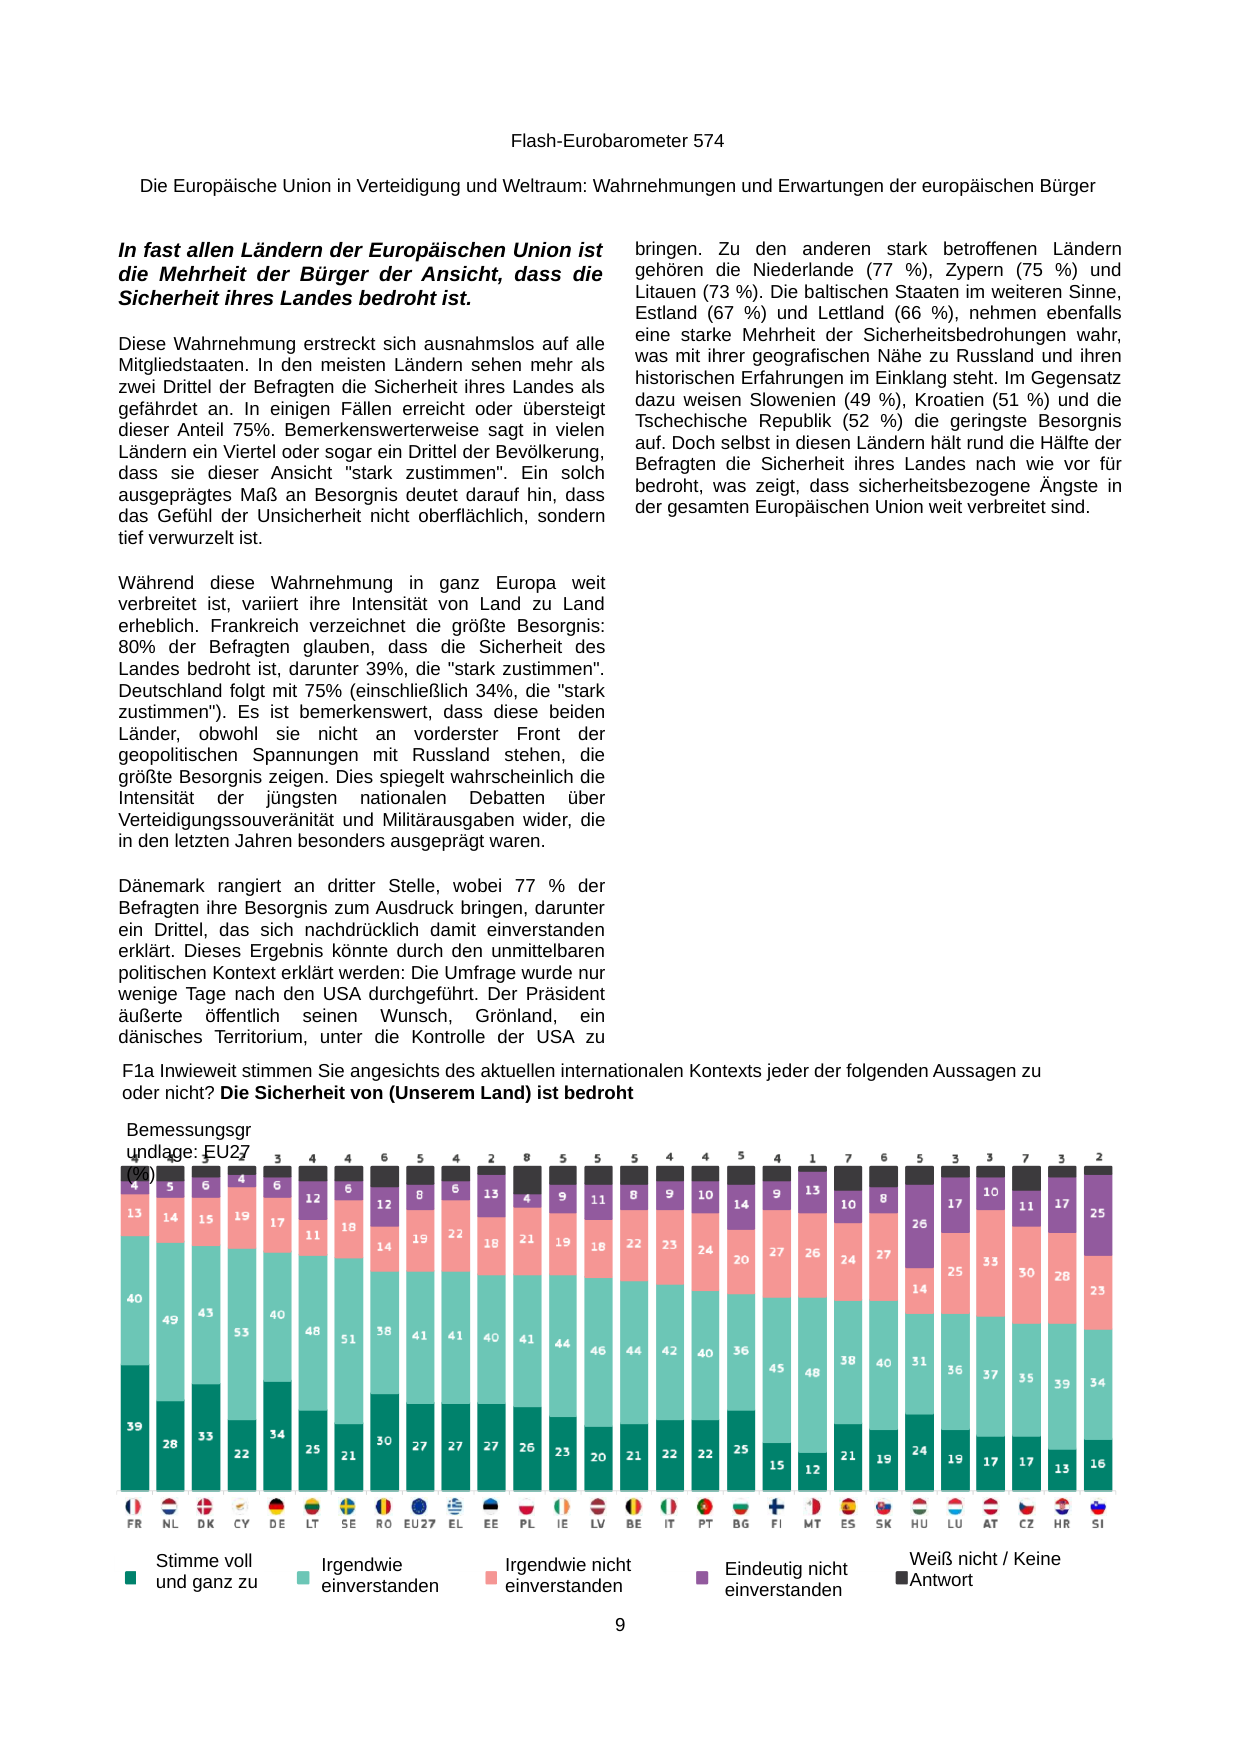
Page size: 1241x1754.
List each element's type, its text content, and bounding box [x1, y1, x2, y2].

text bringen. Zu den anderen stark betroffenen Ländern gehören die Niederlande (77 %), Zypern (75 %) und Litauen (73 %). Die baltischen Staaten im weiteren Sinne, Estland (67 %) und Lettland (66 %), nehmen ebenfalls eine starke Mehrheit der Sicherheitsbedrohungen wahr, was mit ihrer geografischen Nähe zu Russland und ihren historischen Erfahrungen im Einklang steht. Im Gegensatz dazu weisen Slowenien (49 %), Kroatien (51 %) und die Tschechische Republik (52 %) die geringste Besorgnis auf. Doch selbst in diesen Ländern hält rund die Hälfte der Befragten die Sicherheit ihres Landes nach wie vor für bedroht, was zeigt, dass sicherheitsbezogene Ängste in der gesamten Europäischen Union weit verbreitet sind. [635, 237, 1122, 518]
picture [112, 1556, 908, 1593]
text Während diese Wahrnehmung in ganz Europa weit verbreitet ist, variiert ihre Intensität von Land zu Land erheblich. Frankreich verzeichnet die größte Besorgnis: 80% der Befragten glauben, dass die Sicherheit des Landes bedroht ist, darunter 39%, die "stark zustimmen". Deutschland folgt mit 75% (einschließlich 34%, die "stark zustimmen"). Es ist bemerkenswert, dass diese beiden Länder, obwohl sie nicht an vorderster Front der geopolitischen Spannungen mit Russland stehen, die größte Besorgnis zeigen. Dies spiegelt wahrscheinlich die Intensität der jüngsten nationalen Debatten über Verteidigungssouveränität und Militärausgaben wider, die in den letzten Jahren besonders ausgeprägt waren. [118, 572, 605, 852]
text In fast allen Ländern der Europäischen Union ist die Mehrheit der Bürger der Ansicht, dass die Sicherheit ihres Landes bedroht ist. [118, 237, 605, 309]
picture [112, 1141, 1121, 1537]
text Dänemark rangiert an dritter Stelle, wobei 77 % der Befragten ihre Besorgnis zum Ausdruck bringen, darunter ein Drittel, das sich nachdrücklich damit einverstanden erklärt. Dieses Ergebnis könnte durch den unmittelbaren politischen Kontext erklärt werden: Die Umfrage wurde nur wenige Tage nach den USA durchgeführt. Der Präsident äußerte öffentlich seinen Wunsch, Grönland, ein dänisches Territorium, unter die Kontrolle der USA zu [118, 875, 605, 1048]
text Diese Wahrnehmung erstreckt sich ausnahmslos auf alle Mitgliedstaaten. In den meisten Ländern sehen mehr als zwei Drittel der Befragten die Sicherheit ihres Landes als gefährdet an. In einigen Fällen erreicht oder übersteigt dieser Anteil 75%. Bemerkenswerterweise sagt in vielen Ländern ein Viertel oder sogar ein Drittel der Bevölkerung, dass sie dieser Ansicht "stark zustimmen". Ein solch ausgeprägtes Maß an Besorgnis deutet darauf hin, dass das Gefühl der Unsicherheit nicht oberflächlich, sondern tief verwurzelt ist. [118, 333, 605, 548]
